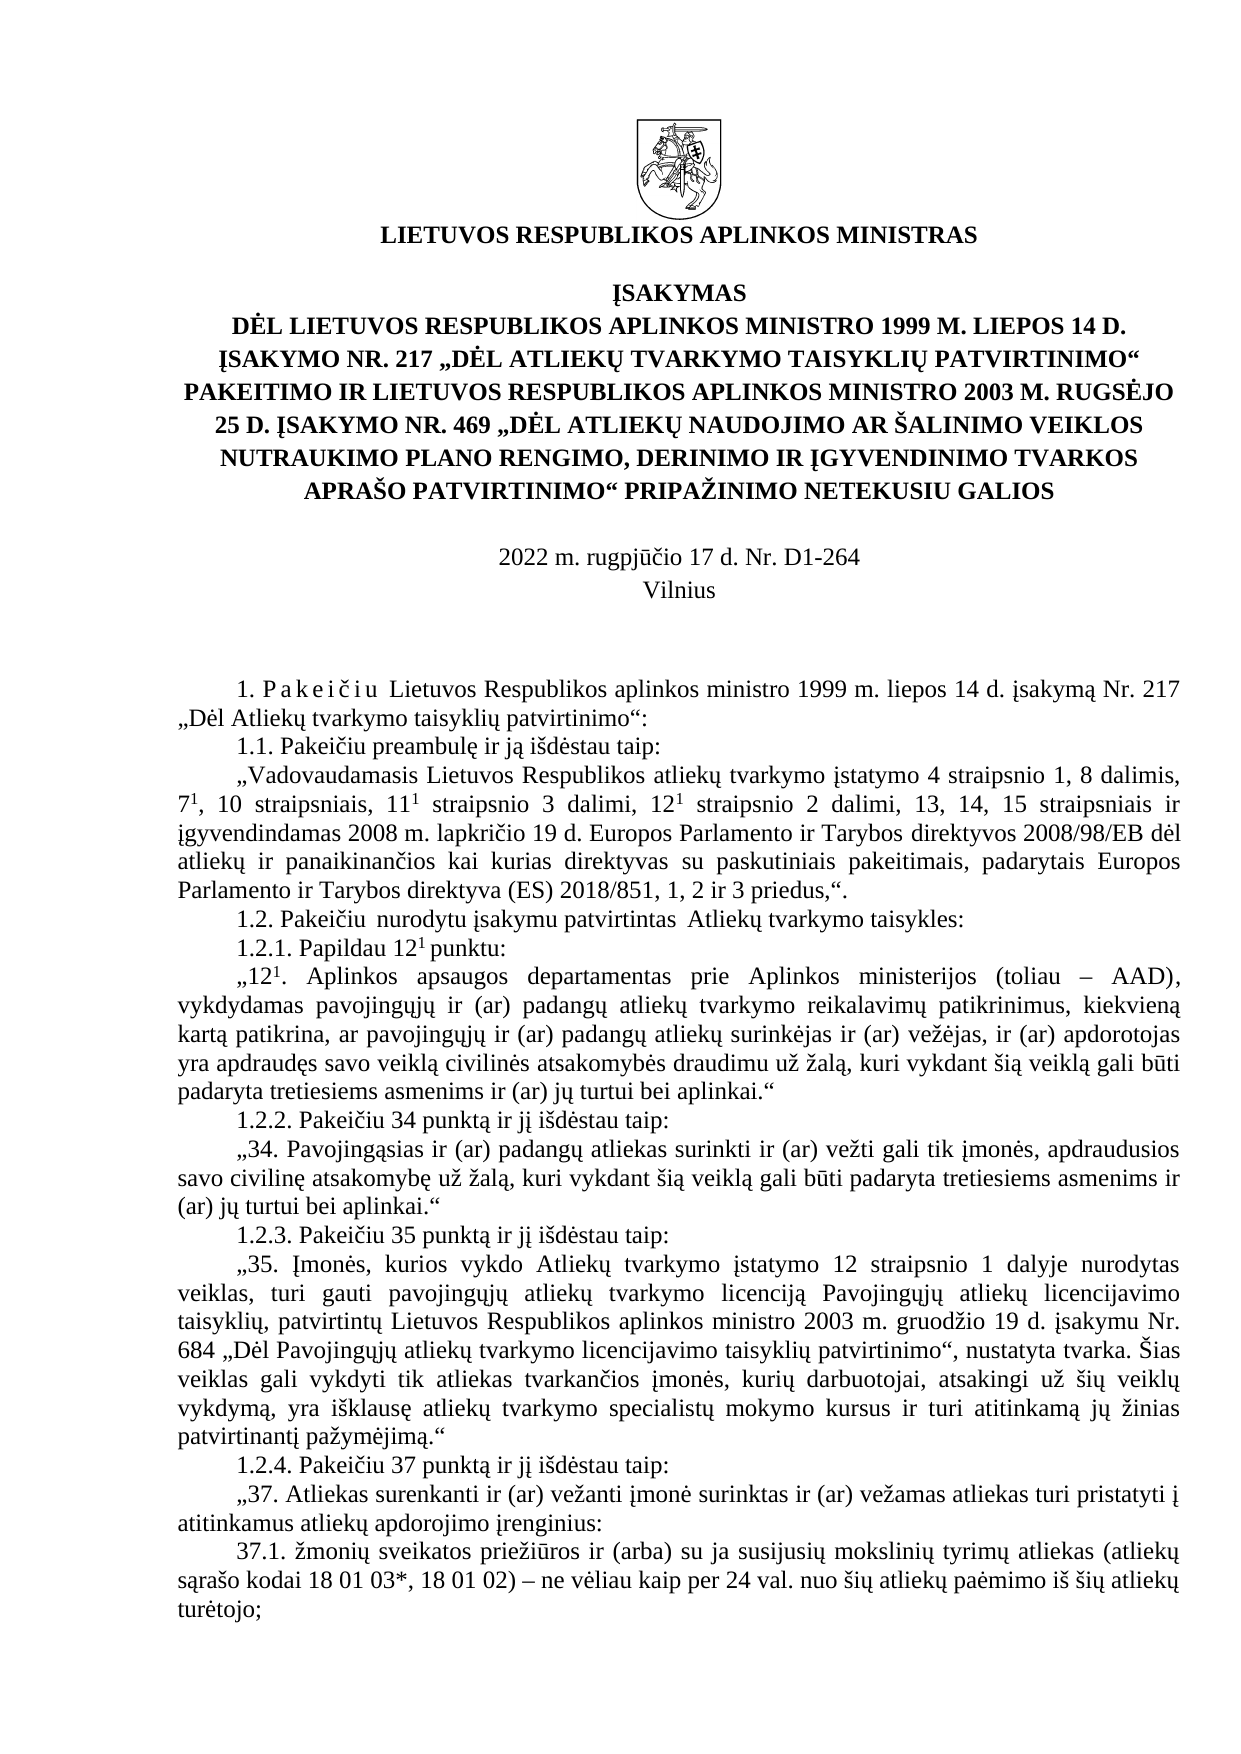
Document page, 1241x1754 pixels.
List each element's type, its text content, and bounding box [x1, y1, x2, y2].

text 1.2.4. Pakeičiu 37 punktą ir jį išdėstau taip: [177, 1450, 1181, 1479]
text DĖL LIETUVOS RESPUBLIKOS APLINKOS MINISTRO 1999 M. LIEPOS 14 D. ĮSAKYMO NR. 217 „DĖL ATLIEKŲ TVARKYMO TAISYKLIŲ PATVIRTINIMO“ PAKEITIMO ir lietuvos respublikos aplinkos ministro 2003 m. rugsėjo 25 d. įsakymo nr. 469 „dėl atliekų naudojimo ar šalinimo veiklos nutraukimo plano rengimo, derinimo ir įgyvendinimo tvarkos aprašo patvirtinimo“ pripažinimo netekusiu galios [177, 311, 1181, 504]
text 1.2.1. Papildau 121 punktu: [177, 933, 1181, 961]
text 1.2.2. Pakeičiu 34 punktą ir jį išdėstau taip: [177, 1105, 1181, 1134]
text „37. Atliekas surenkanti ir (ar) vežanti įmonė surinktas ir (ar) vežamas atliekas turi pristatyti į atitinkamus atliekų apdorojimo įrenginius: [177, 1479, 1181, 1536]
text 1. Pakeičiu Lietuvos Respublikos aplinkos ministro 1999 m. liepos 14 d. įsakymą Nr. 217 „Dėl Atliekų tvarkymo taisyklių patvirtinimo“: [177, 674, 1181, 731]
text Vilnius [177, 575, 1181, 604]
text 2022 m. rugpjūčio 17 d. Nr. D1-264 [177, 542, 1181, 571]
text 1.2. Pakeičiu nurodytu įsakymu patvirtintas Atliekų tvarkymo taisykles: [177, 904, 1181, 933]
text „35. Įmonės, kurios vykdo Atliekų tvarkymo įstatymo 12 straipsnio 1 dalyje nurodytas veiklas, turi gauti pavojingųjų atliekų tvarkymo licenciją Pavojingųjų atliekų licencijavimo taisyklių, patvirtintų Lietuvos Respublikos aplinkos ministro 2003 m. gruodžio 19 d. įsakymu Nr. 684 „Dėl Pavojingųjų atliekų tvarkymo licencijavimo taisyklių patvirtinimo“, nustatyta tvarka. Šias veiklas gali vykdyti tik atliekas tvarkančios įmonės, kurių darbuotojai, atsakingi už šių veiklų vykdymą, yra išklausę atliekų tvarkymo specialistų mokymo kursus ir turi atitinkamą jų žinias patvirtinantį pažymėjimą.“ [177, 1249, 1181, 1450]
text „34. Pavojingąsias ir (ar) padangų atliekas surinkti ir (ar) vežti gali tik įmonės, apdraudusios savo civilinę atsakomybę už žalą, kuri vykdant šią veiklą gali būti padaryta tretiesiems asmenims ir (ar) jų turtui bei aplinkai.“ [177, 1134, 1181, 1220]
text 1.1. Pakeičiu preambulę ir ją išdėstau taip: [177, 731, 1181, 760]
text LIETUVOS RESPUBLIKOS APLINKOS MINISTRAS [177, 220, 1181, 249]
text ĮSAKYMAS [177, 278, 1181, 306]
text „121. Aplinkos apsaugos departamentas prie Aplinkos ministerijos (toliau – AAD), vykdydamas pavojingųjų ir (ar) padangų atliekų tvarkymo reikalavimų patikrinimus, kiekvieną kartą patikrina, ar pavojingųjų ir (ar) padangų atliekų surinkėjas ir (ar) vežėjas, ir (ar) apdorotojas yra apdraudęs savo veiklą civilinės atsakomybės draudimu už žalą, kuri vykdant šią veiklą gali būti padaryta tretiesiems asmenims ir (ar) jų turtui bei aplinkai.“ [177, 961, 1181, 1105]
text „Vadovaudamasis Lietuvos Respublikos atliekų tvarkymo įstatymo 4 straipsnio 1, 8 dalimis, 71, 10 straipsniais, 111 straipsnio 3 dalimi, 121 straipsnio 2 dalimi, 13, 14, 15 straipsniais ir įgyvendindamas 2008 m. lapkričio 19 d. Europos Parlamento ir Tarybos direktyvos 2008/98/EB dėl atliekų ir panaikinančios kai kurias direktyvas su paskutiniais pakeitimais, padarytais Europos Parlamento ir Tarybos direktyva (ES) 2018/851, 1, 2 ir 3 priedus,“. [177, 760, 1181, 904]
text 1.2.3. Pakeičiu 35 punktą ir jį išdėstau taip: [177, 1220, 1181, 1249]
text 37.1. žmonių sveikatos priežiūros ir (arba) su ja susijusių mokslinių tyrimų atliekas (atliekų sąrašo kodai 18 01 03*, 18 01 02) – ne vėliau kaip per 24 val. nuo šių atliekų paėmimo iš šių atliekų turėtojo; [177, 1536, 1181, 1623]
